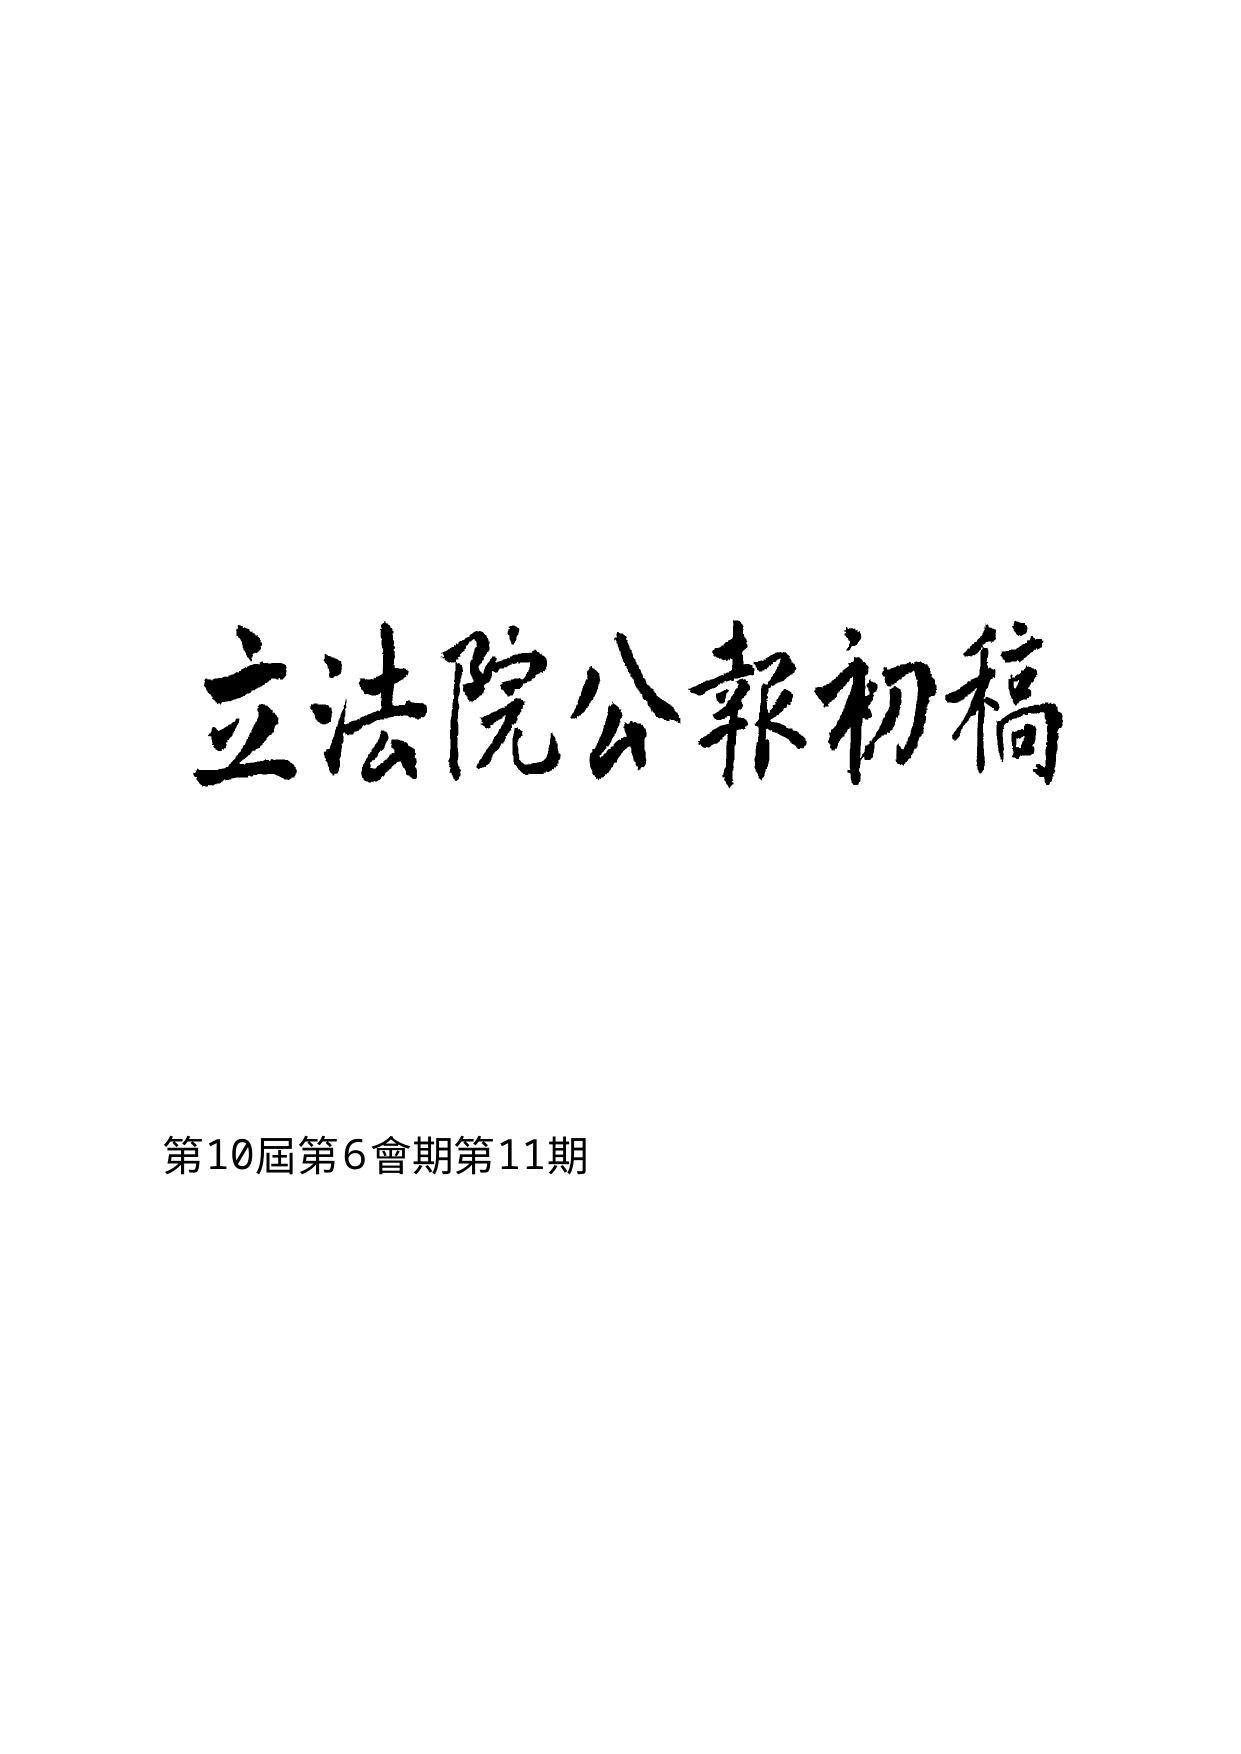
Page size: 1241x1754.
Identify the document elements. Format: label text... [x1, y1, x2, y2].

table_header [151, 406, 1098, 902]
table_header 第10屆第6會期第11期 [151, 1089, 617, 1234]
